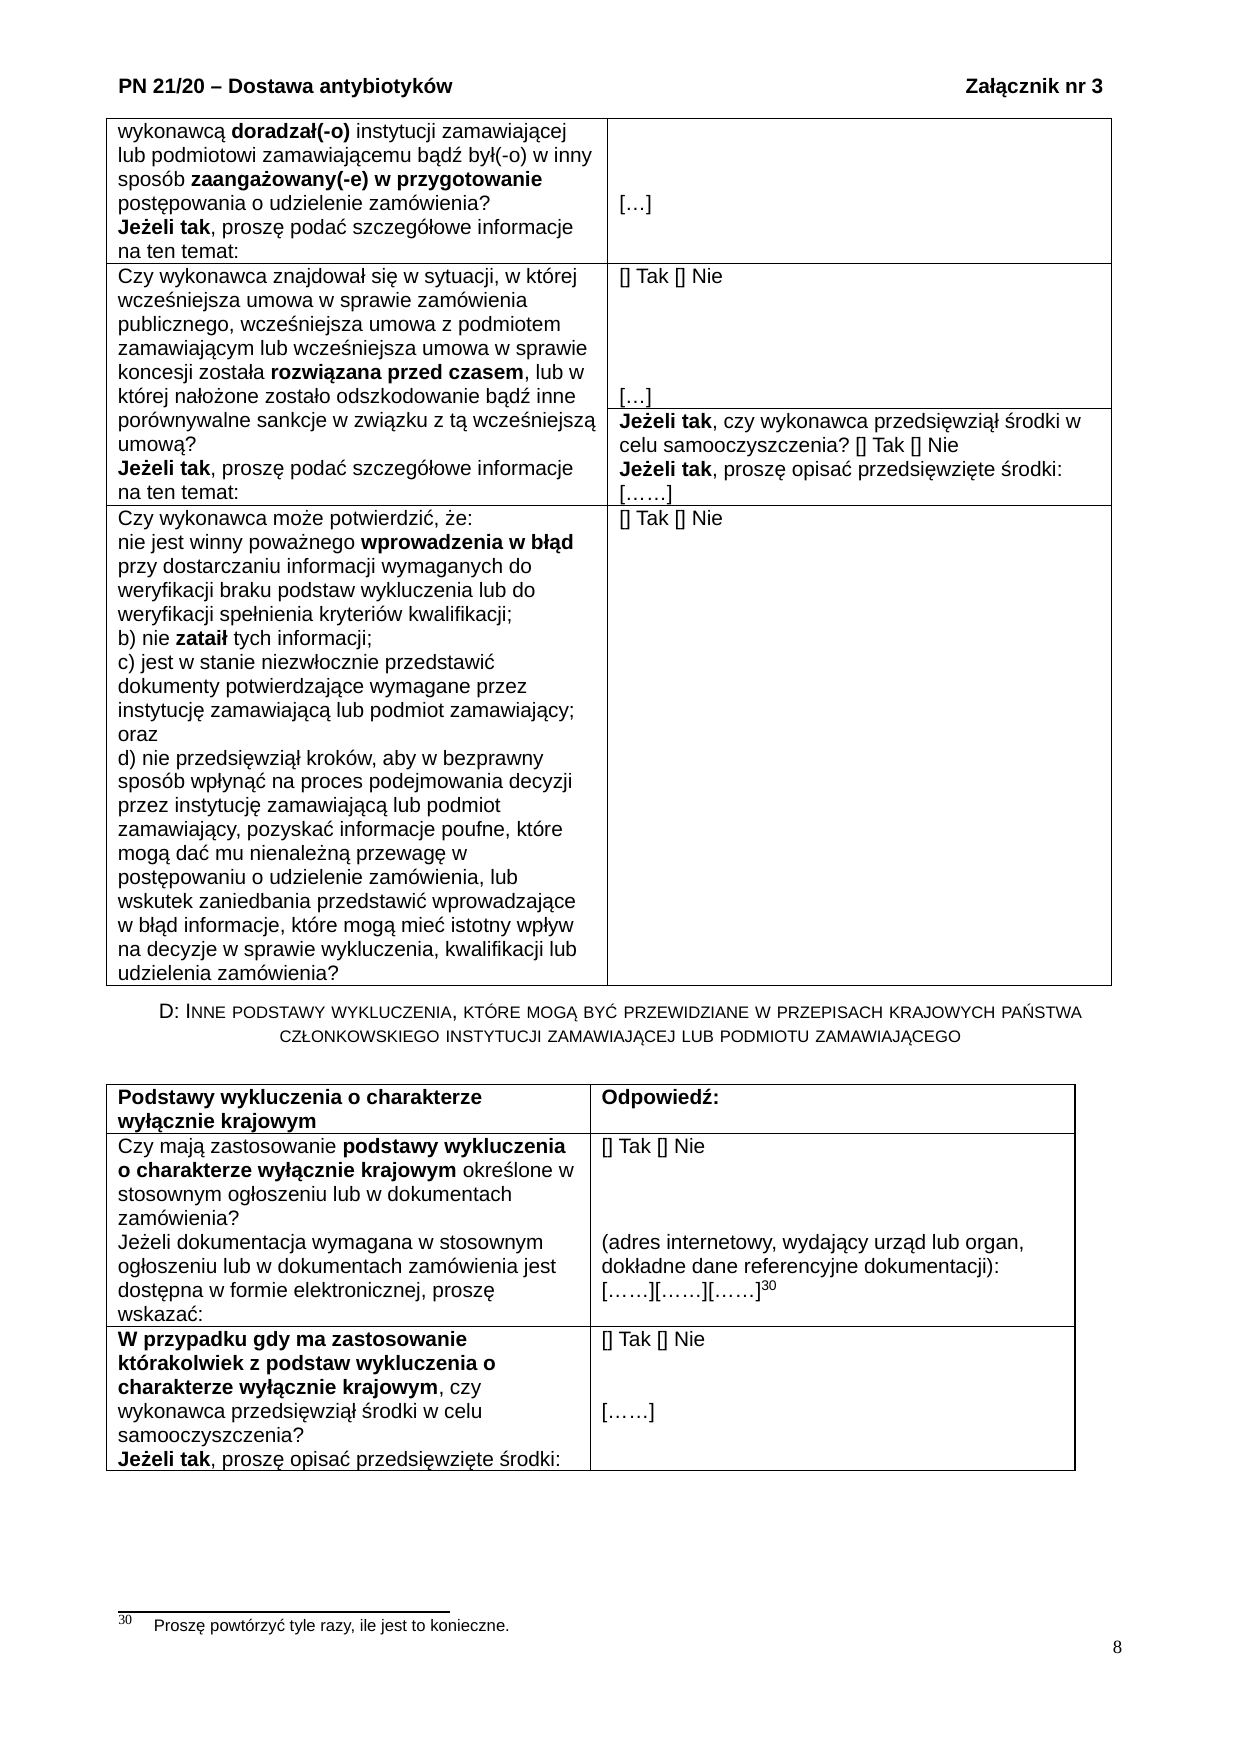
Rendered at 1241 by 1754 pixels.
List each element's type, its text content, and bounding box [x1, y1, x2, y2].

table_header Odpowiedź: [591, 1085, 1074, 1133]
table_cell Czy wykonawca może potwierdzić, że: nie jest winny poważnego wprowadzenia w błąd przy dostarczaniu informacji wymaganych do weryfikacji braku podstaw wykluczenia lub do weryfikacji spełnienia kryteriów kwalifikacji; b) nie zataił tych informacji; c) jest w stanie niezwłocznie przedstawić dokumenty potwierdzające wymagane przez instytucję zamawiającą lub podmiot zamawiający; oraz d) nie przedsięwziął kroków, aby w bezprawny sposób wpłynąć na proces podejmowania decyzji przez instytucję zamawiającą lub podmiot zamawiający, pozyskać informacje poufne, które mogą dać mu nienależną przewagę w postępowaniu o udzielenie zamówienia, lub wskutek zaniedbania przedstawić wprowadzające w błąd informacje, które mogą mieć istotny wpływ na decyzje w sprawie wykluczenia, kwalifikacji lub udzielenia zamówienia? [107, 506, 607, 985]
table_cell [] Tak [] Nie [……] [591, 1327, 1074, 1470]
table_header Podstawy wykluczenia o charakterze wyłącznie krajowym [107, 1085, 590, 1133]
table_cell [] Tak [] Nie [608, 506, 1111, 985]
table_cell [] Tak [] Nie (adres internetowy, wydający urząd lub organ, dokładne dane referencyjne dokumentacji): [……][……][……] [591, 1134, 1074, 1326]
table_cell […] [608, 119, 1111, 263]
table_cell wykonawcą doradzał(-o) instytucji zamawiającej lub podmiotowi zamawiającemu bądź był(-o) w inny sposób zaangażowany(-e) w przygotowanie postępowania o udzielenie zamówienia? Jeżeli tak, proszę podać szczegółowe informacje na ten temat: [107, 119, 607, 263]
title D: Inne podstawy wykluczenia, które mogą być przewidziane w przepisach krajowych państwa członkowskiego instytucji zamawiającej lub podmiotu zamawiającego [118, 998, 1122, 1046]
table_cell Czy mają zastosowanie podstawy wykluczenia o charakterze wyłącznie krajowym określone w stosownym ogłoszeniu lub w dokumentach zamówienia? Jeżeli dokumentacja wymagana w stosownym ogłoszeniu lub w dokumentach zamówienia jest dostępna w formie elektronicznej, proszę wskazać: [107, 1134, 590, 1326]
table_cell Czy wykonawca znajdował się w sytuacji, w której wcześniejsza umowa w sprawie zamówienia publicznego, wcześniejsza umowa z podmiotem zamawiającym lub wcześniejsza umowa w sprawie koncesji została rozwiązana przed czasem, lub w której nałożone zostało odszkodowanie bądź inne porównywalne sankcje w związku z tą wcześniejszą umową? Jeżeli tak, proszę podać szczegółowe informacje na ten temat: [107, 264, 607, 505]
table_cell Jeżeli tak, czy wykonawca przedsięwziął środki w celu samooczyszczenia? [] Tak [] Nie Jeżeli tak, proszę opisać przedsięwzięte środki: [……] [608, 409, 1111, 505]
table_cell [] Tak [] Nie […] [608, 264, 1111, 408]
table_cell W przypadku gdy ma zastosowanie którakolwiek z podstaw wykluczenia o charakterze wyłącznie krajowym, czy wykonawca przedsięwziął środki w celu samooczyszczenia? Jeżeli tak, proszę opisać przedsięwzięte środki: [107, 1327, 590, 1470]
